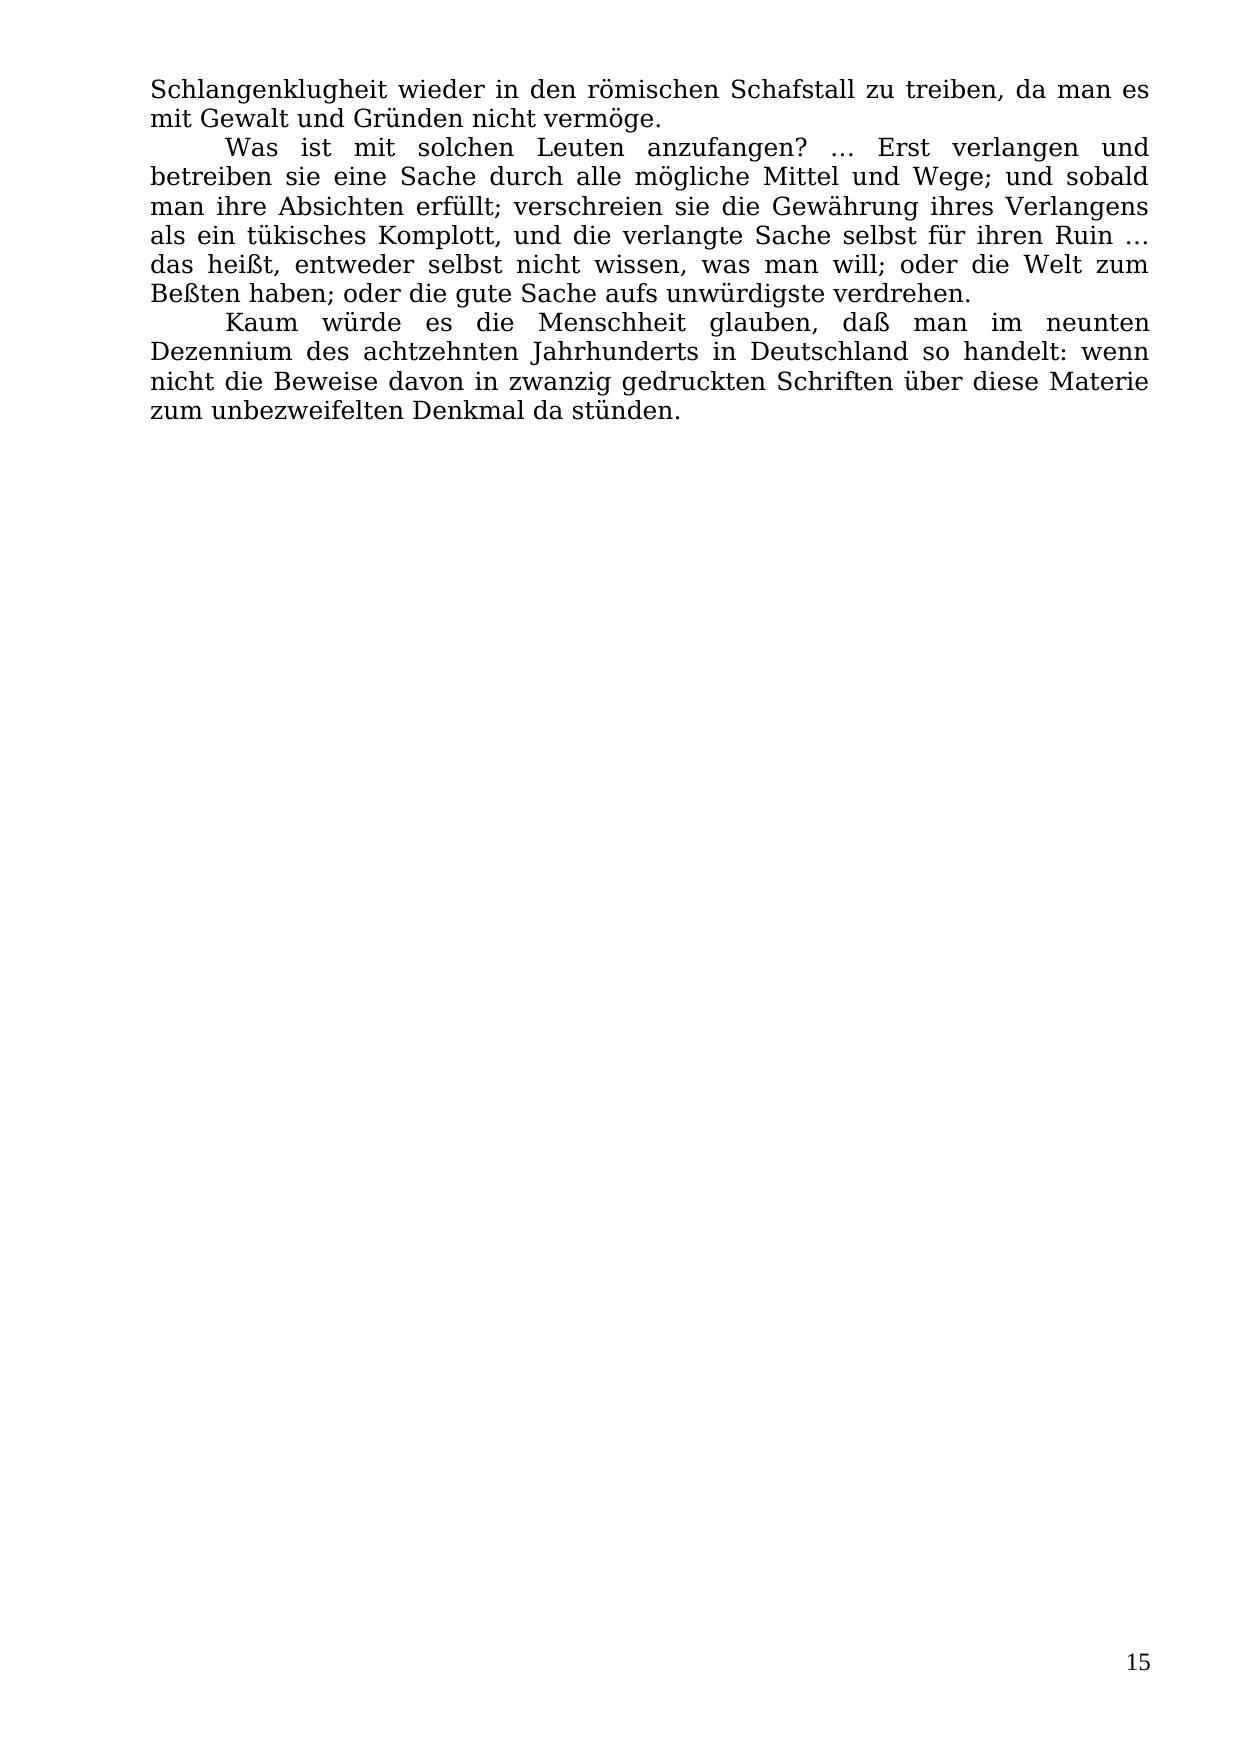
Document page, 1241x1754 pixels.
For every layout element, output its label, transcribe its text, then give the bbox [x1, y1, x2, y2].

text Was ist mit solchen Leuten anzufangen? … Erst verlangen und betreiben sie eine Sache durch alle mögliche Mittel und Wege; und sobald man ihre Absichten erfüllt; verschreien sie die Gewährung ihres Verlangens als ein tükisches Komplott, und die verlangte Sache selbst für ihren Ruin … das heißt, entweder selbst nicht wissen, was man will; oder die Welt zum Beßten haben; oder die gute Sache aufs unwürdigste verdrehen. [150, 133, 1151, 308]
text Schlangenklugheit wieder in den römischen Schafstall zu treiben, da man es mit Gewalt und Gründen nicht vermöge. [150, 75, 1151, 133]
text Kaum würde es die Menschheit glauben, daß man im neunten Dezennium des achtzehnten Jahrhunderts in Deutschland so handelt: wenn nicht die Beweise davon in zwanzig gedruckten Schriften über diese Materie zum unbezweifelten Denkmal da stünden. [150, 308, 1151, 425]
